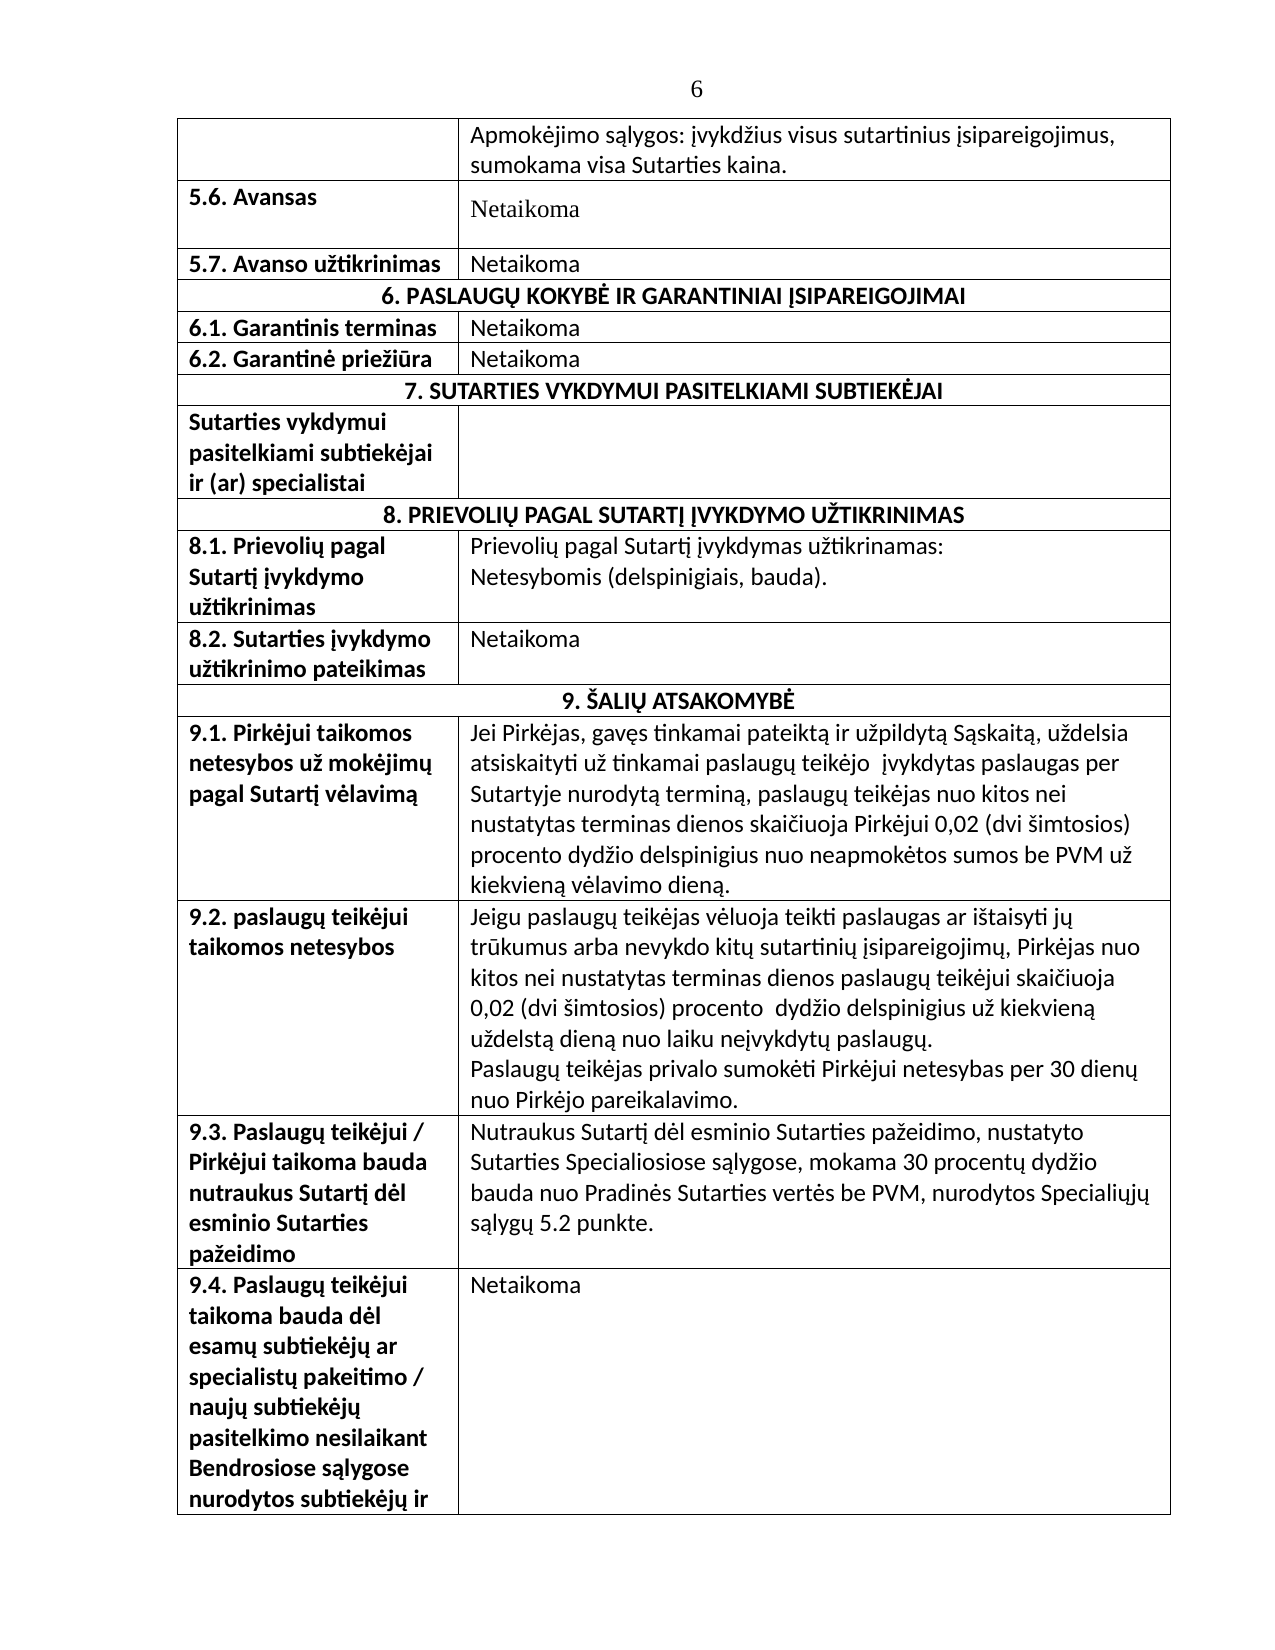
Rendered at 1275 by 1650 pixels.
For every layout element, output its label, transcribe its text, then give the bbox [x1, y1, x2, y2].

table_cell 6. PASLAUGŲ KOKYBĖ IR GARANTINIAI ĮSIPAREIGOJIMAI [178, 280, 1170, 311]
table_cell Netaikoma [459, 249, 1170, 279]
table_cell 5.7. Avanso užtikrinimas [178, 249, 458, 279]
table_cell Jei Pirkėjas, gavęs tinkamai pateiktą ir užpildytą Sąskaitą, uždelsia atsiskaityti už tinkamai paslaugų teikėjo įvykdytas paslaugas per Sutartyje nurodytą terminą, paslaugų teikėjas nuo kitos nei nustatytas terminas dienos skaičiuoja Pirkėjui 0,02 (dvi šimtosios) procento dydžio delspinigius nuo neapmokėtos sumos be PVM už kiekvieną vėlavimo dieną. [459, 717, 1170, 900]
table_cell 7. SUTARTIES VYKDYMUI PASITELKIAMI SUBTIEKĖJAI [178, 375, 1170, 405]
table_cell Netaikoma [459, 343, 1170, 374]
table_cell 9.2. paslaugų teikėjui taikomos netesybos [178, 901, 458, 1114]
table_cell 8.1. Prievolių pagal Sutartį įvykdymo užtikrinimas [178, 531, 458, 622]
table_cell 9.1. Pirkėjui taikomos netesybos už mokėjimų pagal Sutartį vėlavimą [178, 717, 458, 900]
table_cell Jeigu paslaugų teikėjas vėluoja teikti paslaugas ar ištaisyti jų trūkumus arba nevykdo kitų sutartinių įsipareigojimų, Pirkėjas nuo kitos nei nustatytas terminas dienos paslaugų teikėjui skaičiuoja 0,02 (dvi šimtosios) procento dydžio delspinigius už kiekvieną uždelstą dieną nuo laiku neįvykdytų paslaugų. Paslaugų teikėjas privalo sumokėti Pirkėjui netesybas per 30 dienų nuo Pirkėjo pareikalavimo. [459, 901, 1170, 1114]
table_cell Prievolių pagal Sutartį įvykdymas užtikrinamas: Netesybomis (delspinigiais, bauda). [459, 531, 1170, 622]
table_cell 9.4. Paslaugų teikėjui taikoma bauda dėl esamų subtiekėjų ar specialistų pakeitimo / naujų subtiekėjų pasitelkimo nesilaikant Bendrosiose sąlygose nurodytos subtiekėjų ir [178, 1269, 458, 1513]
table_cell 8. PRIEVOLIŲ PAGAL SUTARTĮ ĮVYKDYMO UŽTIKRINIMAS [178, 499, 1170, 529]
table_cell 9. ŠALIŲ ATSAKOMYBĖ [178, 685, 1170, 716]
table_cell Netaikoma [459, 623, 1170, 684]
table_cell Sutarties vykdymui pasitelkiami subtiekėjai ir (ar) specialistai [178, 406, 458, 498]
table_cell 6.2. Garantinė priežiūra [178, 343, 458, 374]
table_cell 5.6. Avansas [178, 181, 458, 247]
table_cell Apmokėjimo sąlygos: įvykdžius visus sutartinius įsipareigojimus, sumokama visa Sutarties kaina. [459, 119, 1170, 180]
table_cell [178, 119, 458, 180]
table_cell [459, 406, 1170, 498]
table_cell Netaikoma [459, 1269, 1170, 1513]
table_cell 6.1. Garantinis terminas [178, 312, 458, 342]
table_cell 9.3. Paslaugų teikėjui / Pirkėjui taikoma bauda nutraukus Sutartį dėl esminio Sutarties pažeidimo [178, 1116, 458, 1268]
table_cell Netaikoma [459, 181, 1170, 247]
table_cell 8.2. Sutarties įvykdymo užtikrinimo pateikimas [178, 623, 458, 684]
table_cell Nutraukus Sutartį dėl esminio Sutarties pažeidimo, nustatyto Sutarties Specialiosiose sąlygose, mokama 30 procentų dydžio bauda nuo Pradinės Sutarties vertės be PVM, nurodytos Specialiųjų sąlygų 5.2 punkte. [459, 1116, 1170, 1268]
table_cell Netaikoma [459, 312, 1170, 342]
